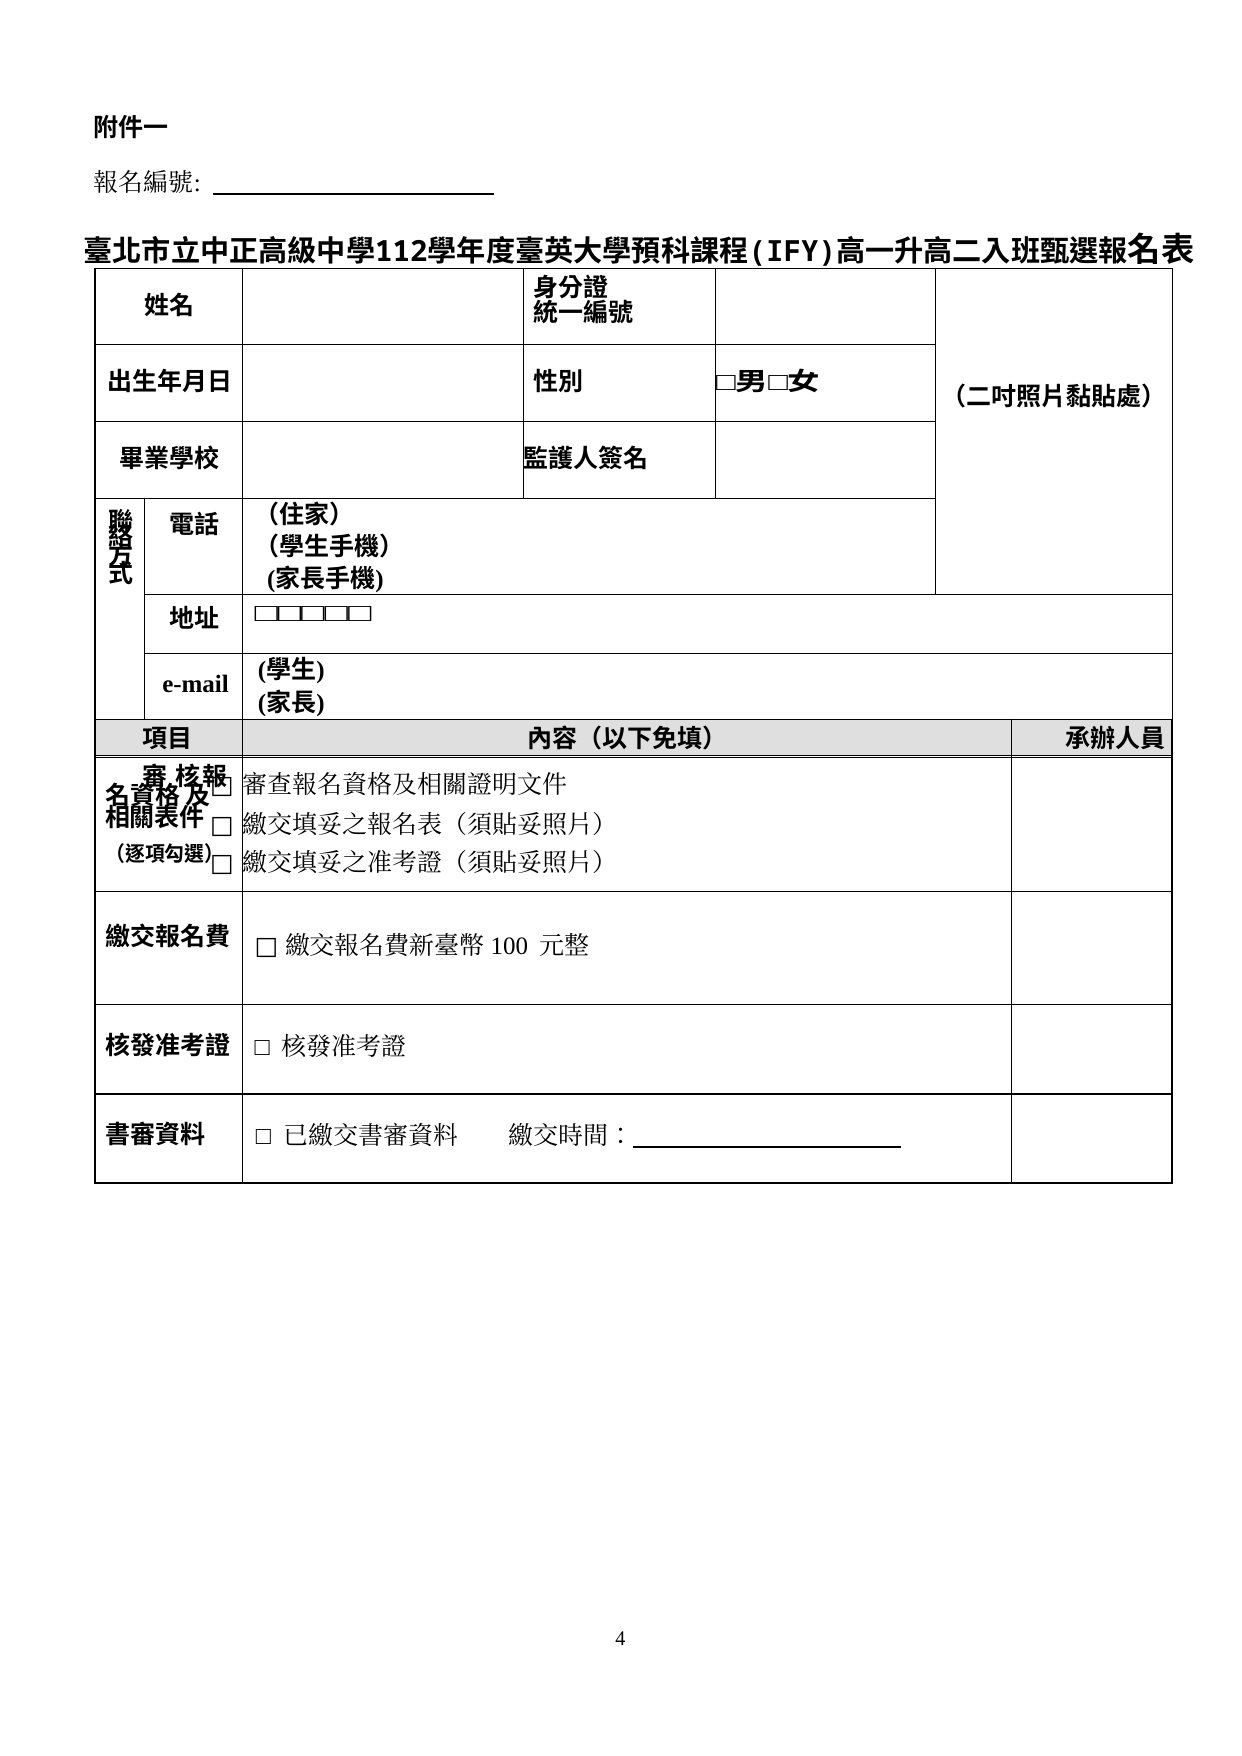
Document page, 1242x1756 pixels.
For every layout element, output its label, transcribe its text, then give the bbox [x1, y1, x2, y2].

table_cell [716, 422, 935, 498]
table_cell (學生) (家長) [243, 654, 1172, 718]
table_header 姓名 [96, 269, 242, 344]
table_header [243, 269, 523, 344]
table_cell 地址 [145, 595, 242, 653]
table_cell [243, 345, 523, 421]
table_header 身分證 統一編號 [524, 269, 715, 344]
table_header （二吋照片黏貼處） [936, 269, 1172, 594]
table_cell 書審資料 [96, 1095, 242, 1182]
table_cell 內容（以下免填） [243, 720, 1011, 755]
table_cell 繳交報名費 [96, 892, 242, 1004]
table_cell 審查報名資格及相關證明文件 繳交填妥之報名表（須貼妥照片） 繳交填妥之准考證（須貼妥照片） [243, 758, 1011, 891]
table_cell （住家） （學生手機） (家長手機) [243, 499, 935, 594]
text 報名編號: [94, 163, 1202, 199]
table_cell □ 核發准考證 [243, 1005, 1011, 1093]
table_cell 核發准考證 [96, 1005, 242, 1093]
table_cell □ 已繳交書審資料 繳交時間： [243, 1095, 1011, 1182]
subtitle 臺北市立中正高級中學112學年度臺英大學預科課程(IFY)高一升高二入班甄選報名表 [83, 221, 1202, 272]
table_cell 審 核報名資格 及相關表件 （逐項勾選） [96, 758, 242, 891]
table_cell 項目 [96, 720, 242, 755]
table_cell 出生年月日 [96, 345, 242, 421]
table_cell 畢業學校 [96, 422, 242, 498]
table_cell 性別 [524, 345, 715, 421]
table_cell 監護人簽名 [524, 422, 715, 498]
table_cell [1012, 892, 1171, 1004]
table_cell e-mail [145, 654, 242, 718]
table_cell □□□□□ [243, 595, 1172, 653]
text 附件一 [94, 104, 1202, 145]
table_cell 承辦人員 [1012, 720, 1171, 755]
table_cell [1012, 758, 1171, 891]
table_cell [1012, 1005, 1171, 1093]
table_cell 聯絡方式 [96, 499, 144, 718]
table_cell □ 繳交報名費新臺幣 100 元整 [243, 892, 1011, 1004]
table_cell [243, 422, 523, 498]
subtitle [94, 1184, 1173, 1197]
table_cell 電話 [145, 499, 242, 594]
table_header [716, 269, 935, 344]
table_cell □男□女 [716, 345, 935, 421]
table_cell [1012, 1095, 1171, 1182]
